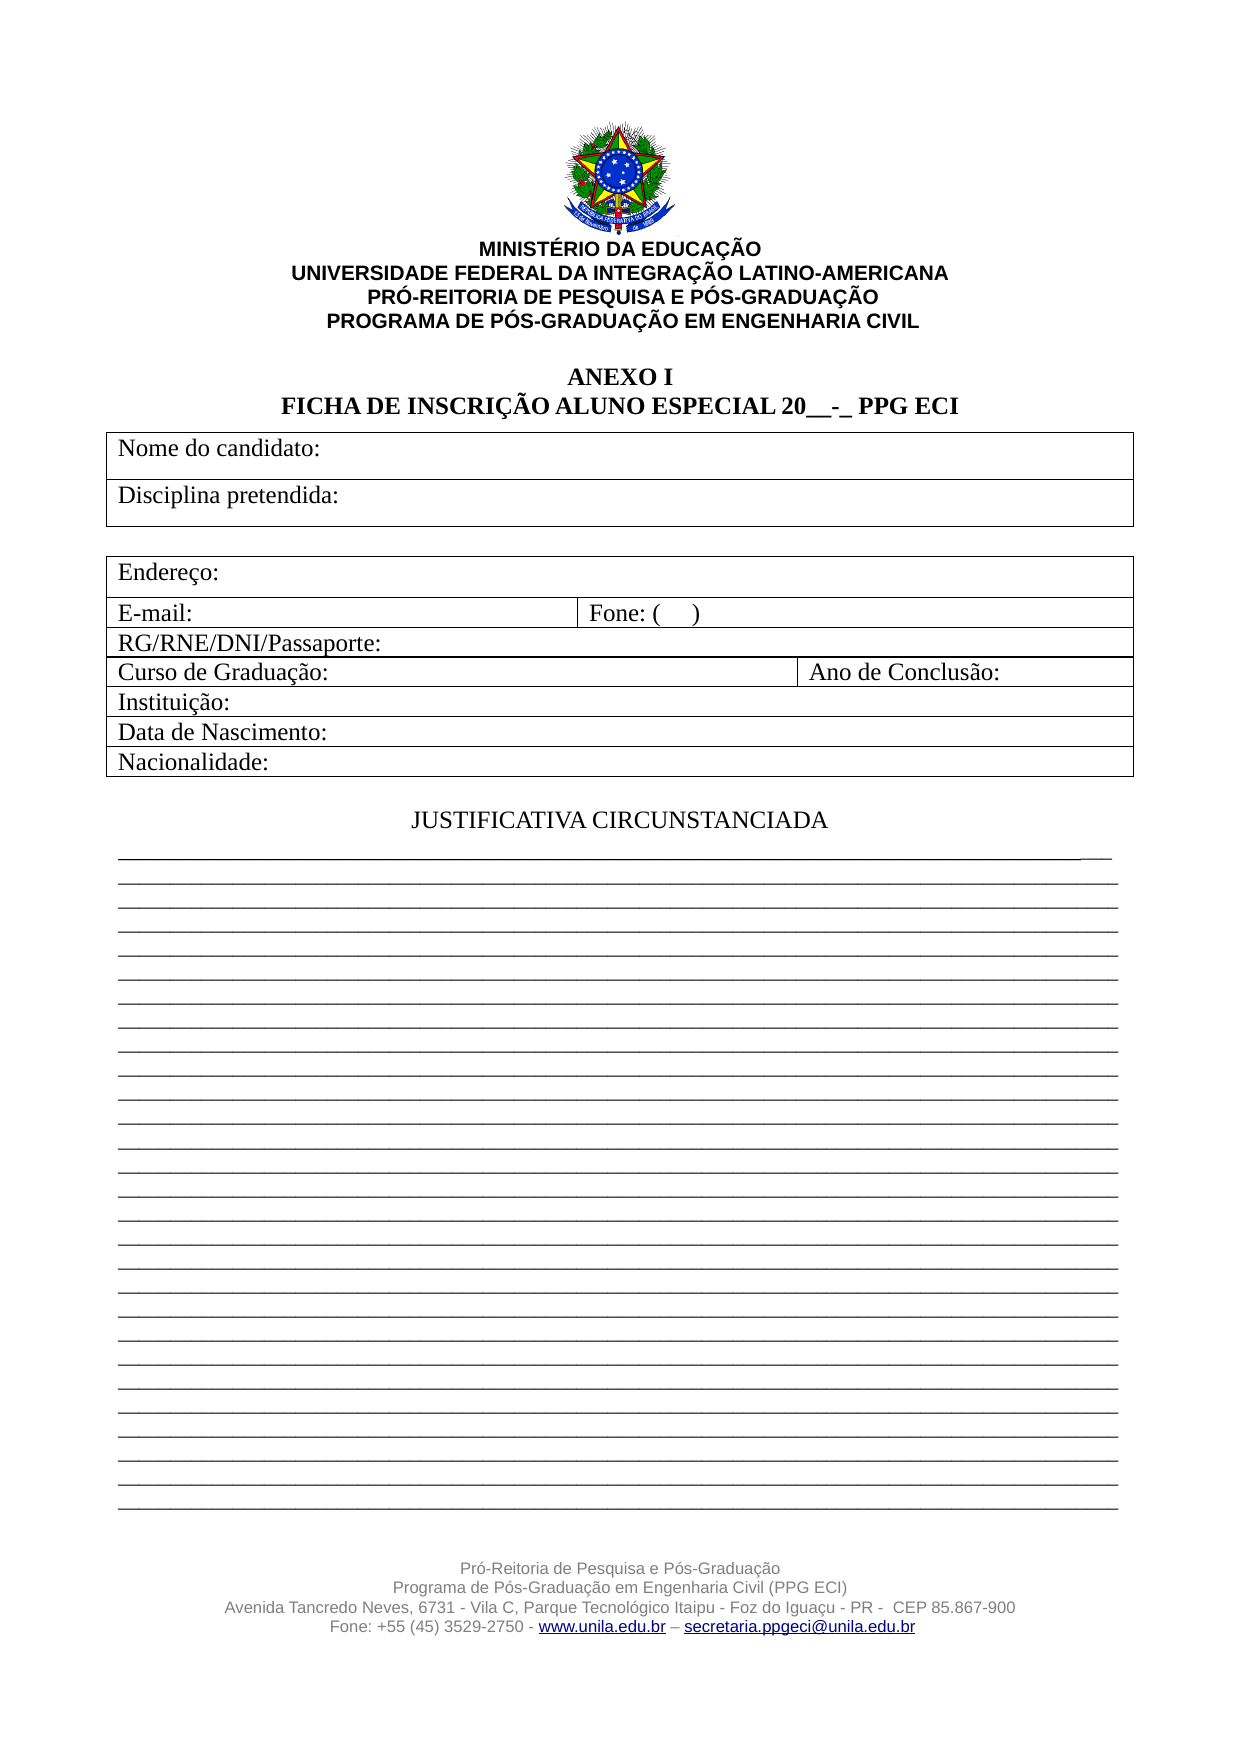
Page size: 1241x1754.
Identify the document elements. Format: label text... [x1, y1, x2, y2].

table_cell Disciplina pretendida: [107, 480, 1133, 526]
text ANEXO I [118, 362, 1122, 391]
table_header Nome do candidato: [107, 433, 1133, 479]
table_cell RG/RNE/DNI/Passaporte: [107, 628, 1133, 656]
table_header Endereço: [107, 557, 1133, 597]
table_cell Nacionalidade: [107, 747, 1133, 776]
text FICHA DE INSCRIÇÃO ALUNO ESPECIAL 20__-_ PPG ECI [118, 391, 1122, 420]
table_cell Curso de Graduação: [107, 658, 797, 686]
table_cell Fone: ( ) [578, 598, 1133, 627]
table_cell E-mail: [107, 598, 577, 627]
table_cell Instituição: [107, 687, 1133, 716]
table_cell Ano de Conclusão: [798, 658, 1133, 686]
text ________________________________________________________________________________________________________________________________________________________________________________________________________________________________________________________________________________________________________________________________________________________________________________________________________________________________________________________________________________________________________________________________________________________________________________________________________________________________________________________________________________________________________________________________________________________________________________________________________________________________________________________________________________________________________________________________________________________________________________________________________________________________________________________________________________________________________________________________________________________________________________________________________________________________________________________________________________________________________________________________________________________________________________________________________________________________________________________________________________________________________________________________________________________________________________________________________________________________________________________________________________________________________________________________________________________________________________________________________________________________________________________________________________________________________________________________________________________________________________________________________________________________________________________________________________________________________________________________________________________________________________________________________________________________________________________________________________________________________________________________________________________________________________________________________________________________________________________________________________________________________________________________________________________________________________________________________________________________________________________________________________________________________________________________________________________________________________ [118, 834, 1122, 1512]
table_cell Data de Nascimento: [107, 717, 1133, 746]
text JUSTIFICATIVA CIRCUNSTANCIADA [118, 805, 1122, 834]
